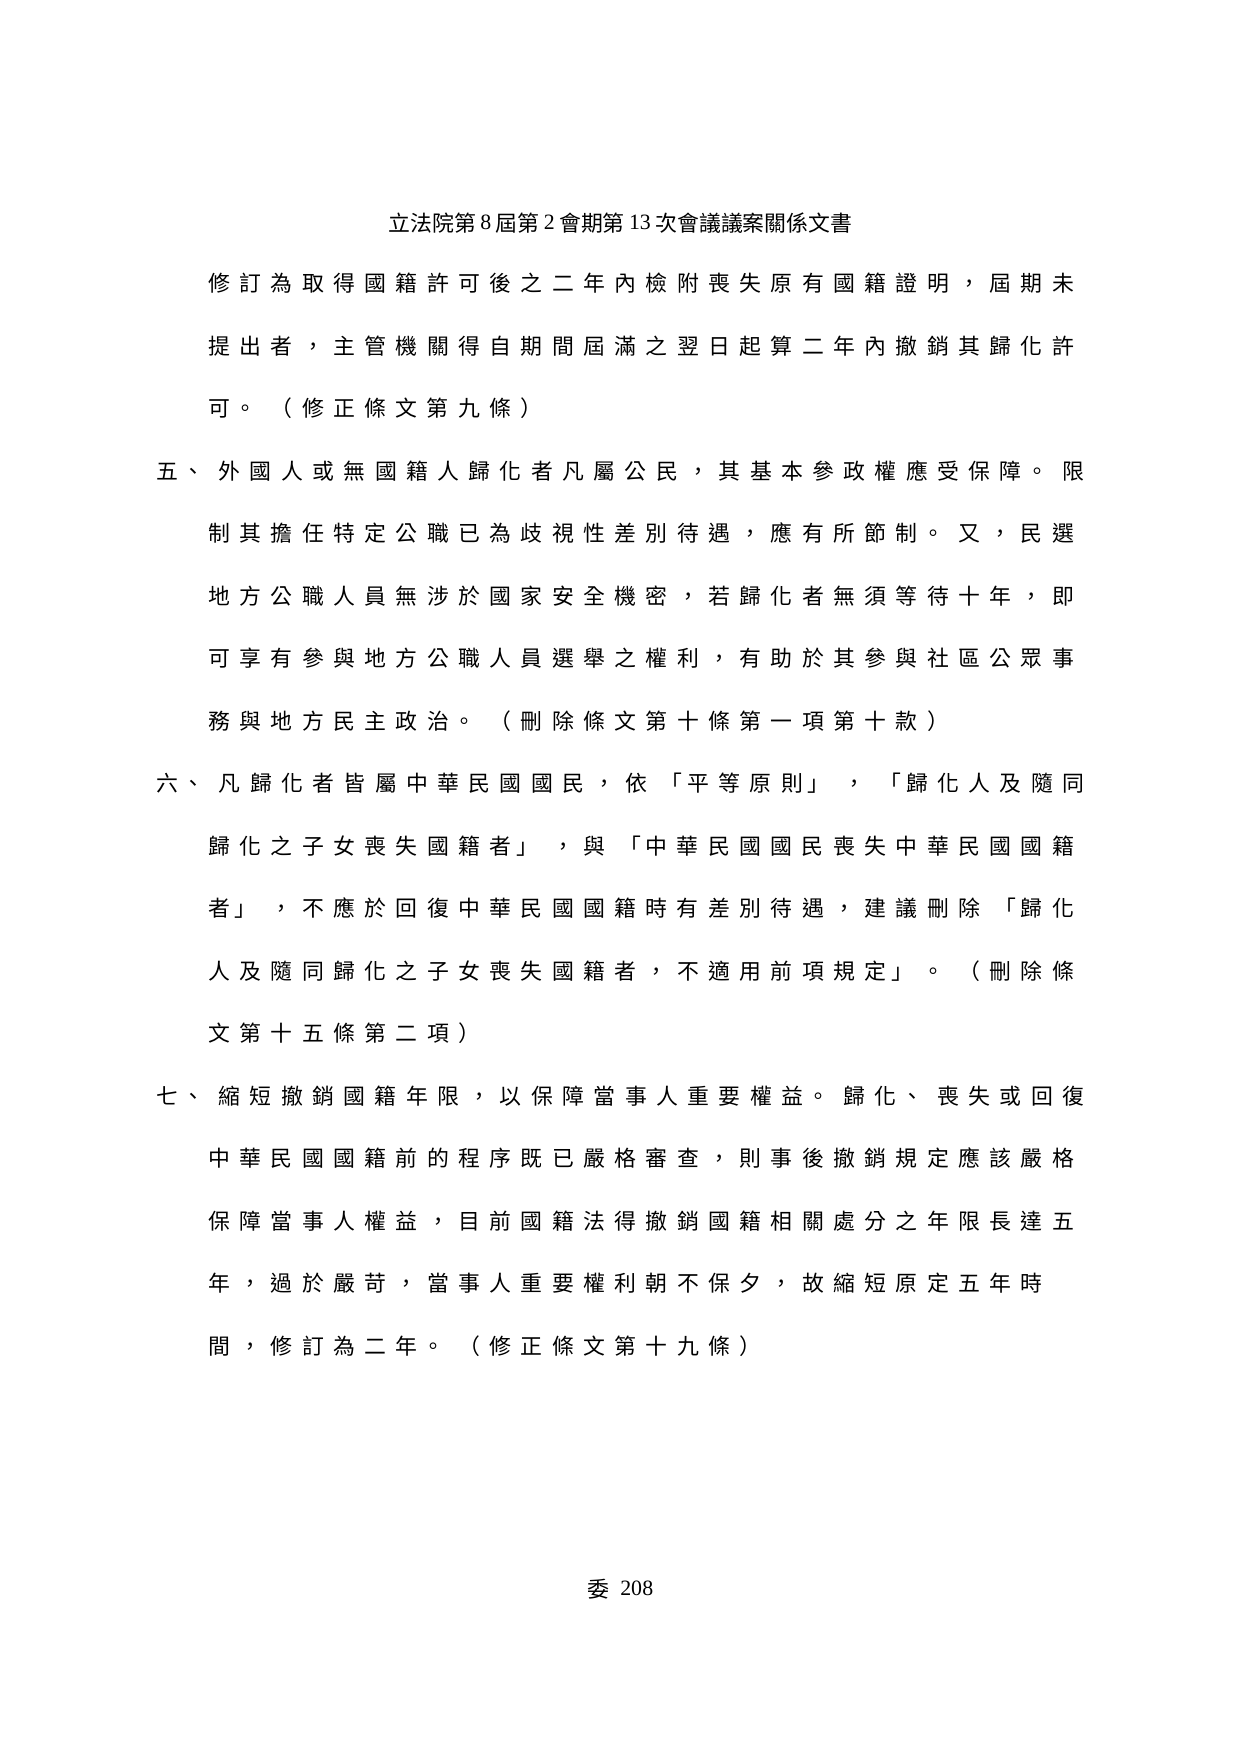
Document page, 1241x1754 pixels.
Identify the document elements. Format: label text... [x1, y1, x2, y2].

text 五、外國人或無國籍人歸化者凡屬公民，其基本參政權應受保障。限制其擔任特定公職已為歧視性差別待遇，應有所節制。又，民選地方公職人員無涉於國家安全機密，若歸化者無須等待十年，即可享有參與地方公職人員選舉之權利，有助於其參與社區公眾事務與地方民主政治。（刪除條文第十條第一項第十款） [151, 438, 1089, 751]
text 六、凡歸化者皆屬中華民國國民，依「平等原則」，「歸化人及隨同歸化之子女喪失國籍者」，與「中華民國國民喪失中華民國國籍者」，不應於回復中華民國國籍時有差別待遇，建議刪除「歸化人及隨同歸化之子女喪失國籍者，不適用前項規定」。（刪除條文第十五條第二項） [151, 751, 1089, 1063]
text 修訂為取得國籍許可後之二年內檢附喪失原有國籍證明，屆期未提出者，主管機關得自期間屆滿之翌日起算二年內撤銷其歸化許可。（修正條文第九條） [151, 251, 1089, 438]
text 七、縮短撤銷國籍年限，以保障當事人重要權益。歸化、喪失或回復中華民國國籍前的程序既已嚴格審查，則事後撤銷規定應該嚴格保障當事人權益，目前國籍法得撤銷國籍相關處分之年限長達五年，過於嚴苛，當事人重要權利朝不保夕，故縮短原定五年時間，修訂為二年。（修正條文第十九條） [151, 1063, 1089, 1376]
